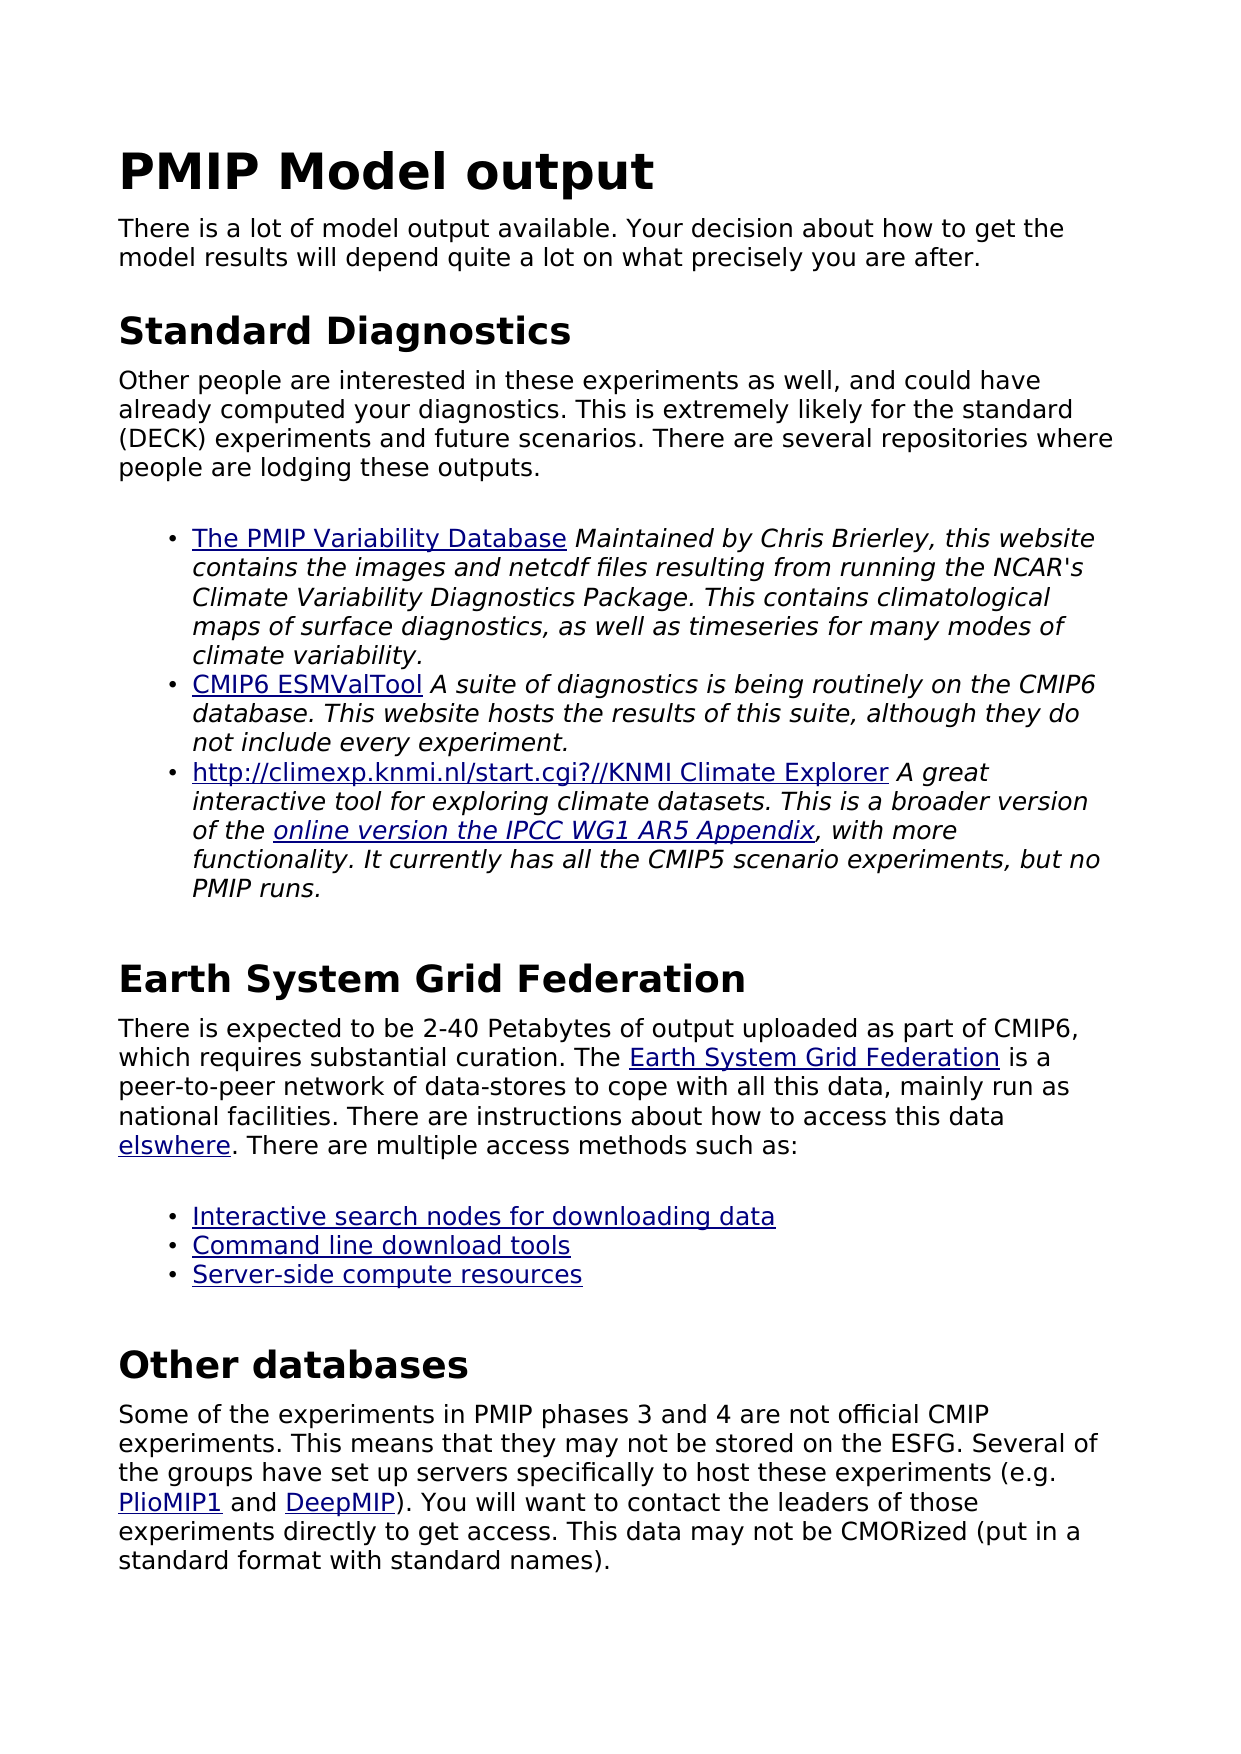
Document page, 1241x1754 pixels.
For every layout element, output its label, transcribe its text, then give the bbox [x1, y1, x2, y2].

text There is a lot of model output available. Your decision about how to get the model results will depend quite a lot on what precisely you are after. [118, 214, 1122, 272]
subtitle Other databases [118, 1344, 1122, 1388]
list http://climexp.knmi.nl/start.cgi?//KNMI Climate Explorer A great interactive tool for exploring climate datasets. This is a broader version of the online version the IPCC WG1 AR5 Appendix, with more functionality. It currently has all the CMIP5 scenario experiments, but no PMIP runs. [177, 758, 1122, 904]
list Server-side compute resources [177, 1260, 1122, 1289]
text Other people are interested in these experiments as well, and could have already computed your diagnostics. This is extremely likely for the standard (DECK) experiments and future scenarios. There are several repositories where people are lodging these outputs. [118, 366, 1122, 482]
text Some of the experiments in PMIP phases 3 and 4 are not official CMIP experiments. This means that they may not be stored on the ESFG. Several of the groups have set up servers specifically to host these experiments (e.g. PlioMIP1 and DeepMIP). You will want to contact the leaders of those experiments directly to get access. This data may not be CMORized (put in a standard format with standard names). [118, 1400, 1122, 1575]
list CMIP6 ESMValTool A suite of diagnostics is being routinely on the CMIP6 database. This website hosts the results of this suite, although they do not include every experiment. [177, 670, 1122, 758]
subtitle Earth System Grid Federation [118, 958, 1122, 1002]
text There is expected to be 2-40 Petabytes of output uploaded as part of CMIP6, which requires substantial curation. The Earth System Grid Federation is a peer-to-peer network of data-stores to cope with all this data, mainly run as national facilities. There are instructions about how to access this data elswhere. There are multiple access methods such as: [118, 1014, 1122, 1160]
subtitle Standard Diagnostics [118, 310, 1122, 353]
list Command line download tools [177, 1231, 1122, 1260]
list The PMIP Variability Database Maintained by Chris Brierley, this website contains the images and netcdf files resulting from running the NCAR's Climate Variability Diagnostics Package. This contains climatological maps of surface diagnostics, as well as timeseries for many modes of climate variability. [177, 524, 1122, 670]
subtitle PMIP Model output [118, 143, 1122, 201]
list Interactive search nodes for downloading data [177, 1202, 1122, 1231]
